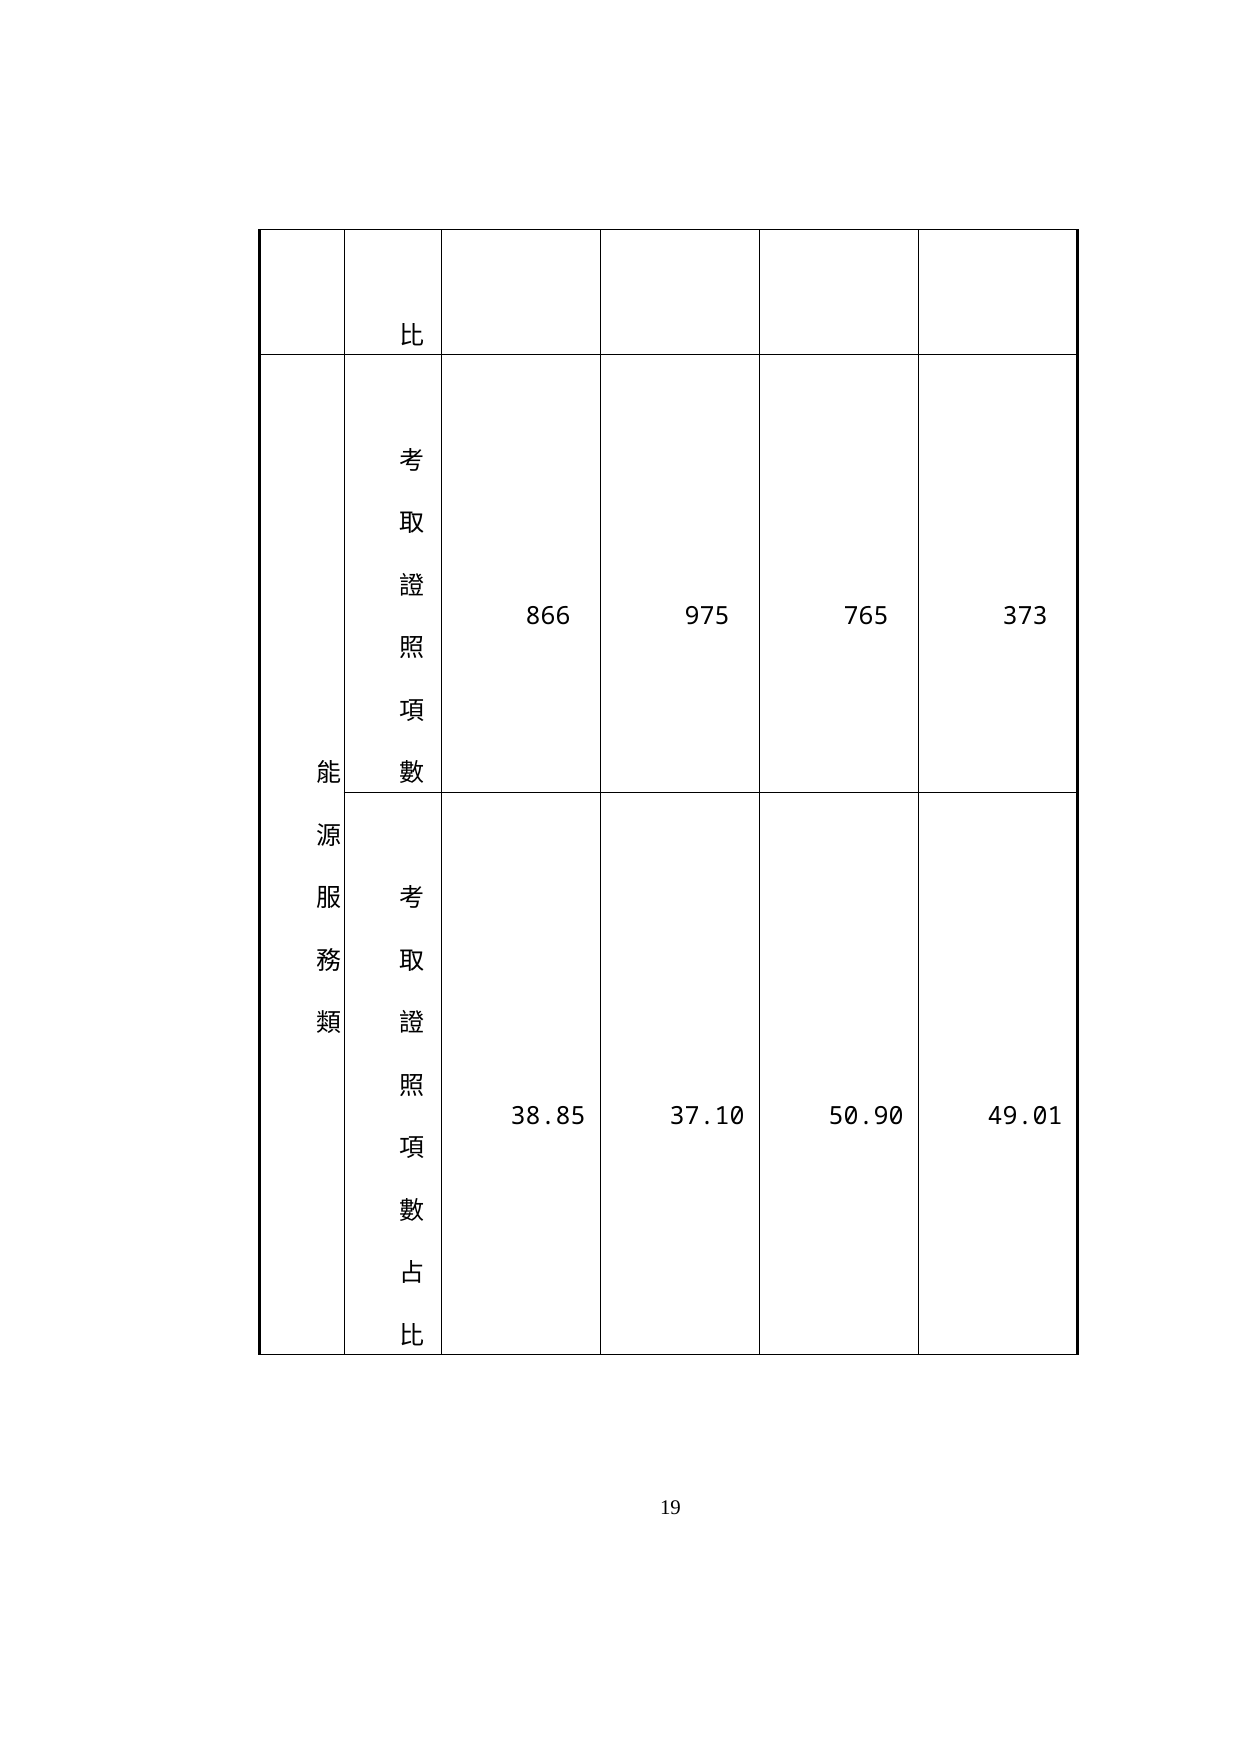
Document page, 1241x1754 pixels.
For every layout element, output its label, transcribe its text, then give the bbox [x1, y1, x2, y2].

table_cell [919, 230, 1076, 354]
table_cell 38.85 [442, 793, 600, 1354]
table_cell [261, 230, 344, 354]
table_cell 765 [760, 355, 918, 792]
table_cell 比 [345, 230, 441, 354]
table_cell 37.10 [601, 793, 759, 1354]
table_cell 49.01 [919, 793, 1076, 1354]
table_cell [601, 230, 759, 354]
table_cell 975 [601, 355, 759, 792]
table_cell [442, 230, 600, 354]
table_cell 能源服務類 [261, 355, 344, 1354]
table_cell 866 [442, 355, 600, 792]
table_cell 373 [919, 355, 1076, 792]
table_cell 50.90 [760, 793, 918, 1354]
table_cell [760, 230, 918, 354]
table_cell 考取證照項數占比 [345, 793, 441, 1354]
table_cell 考取證照項數 [345, 355, 441, 792]
